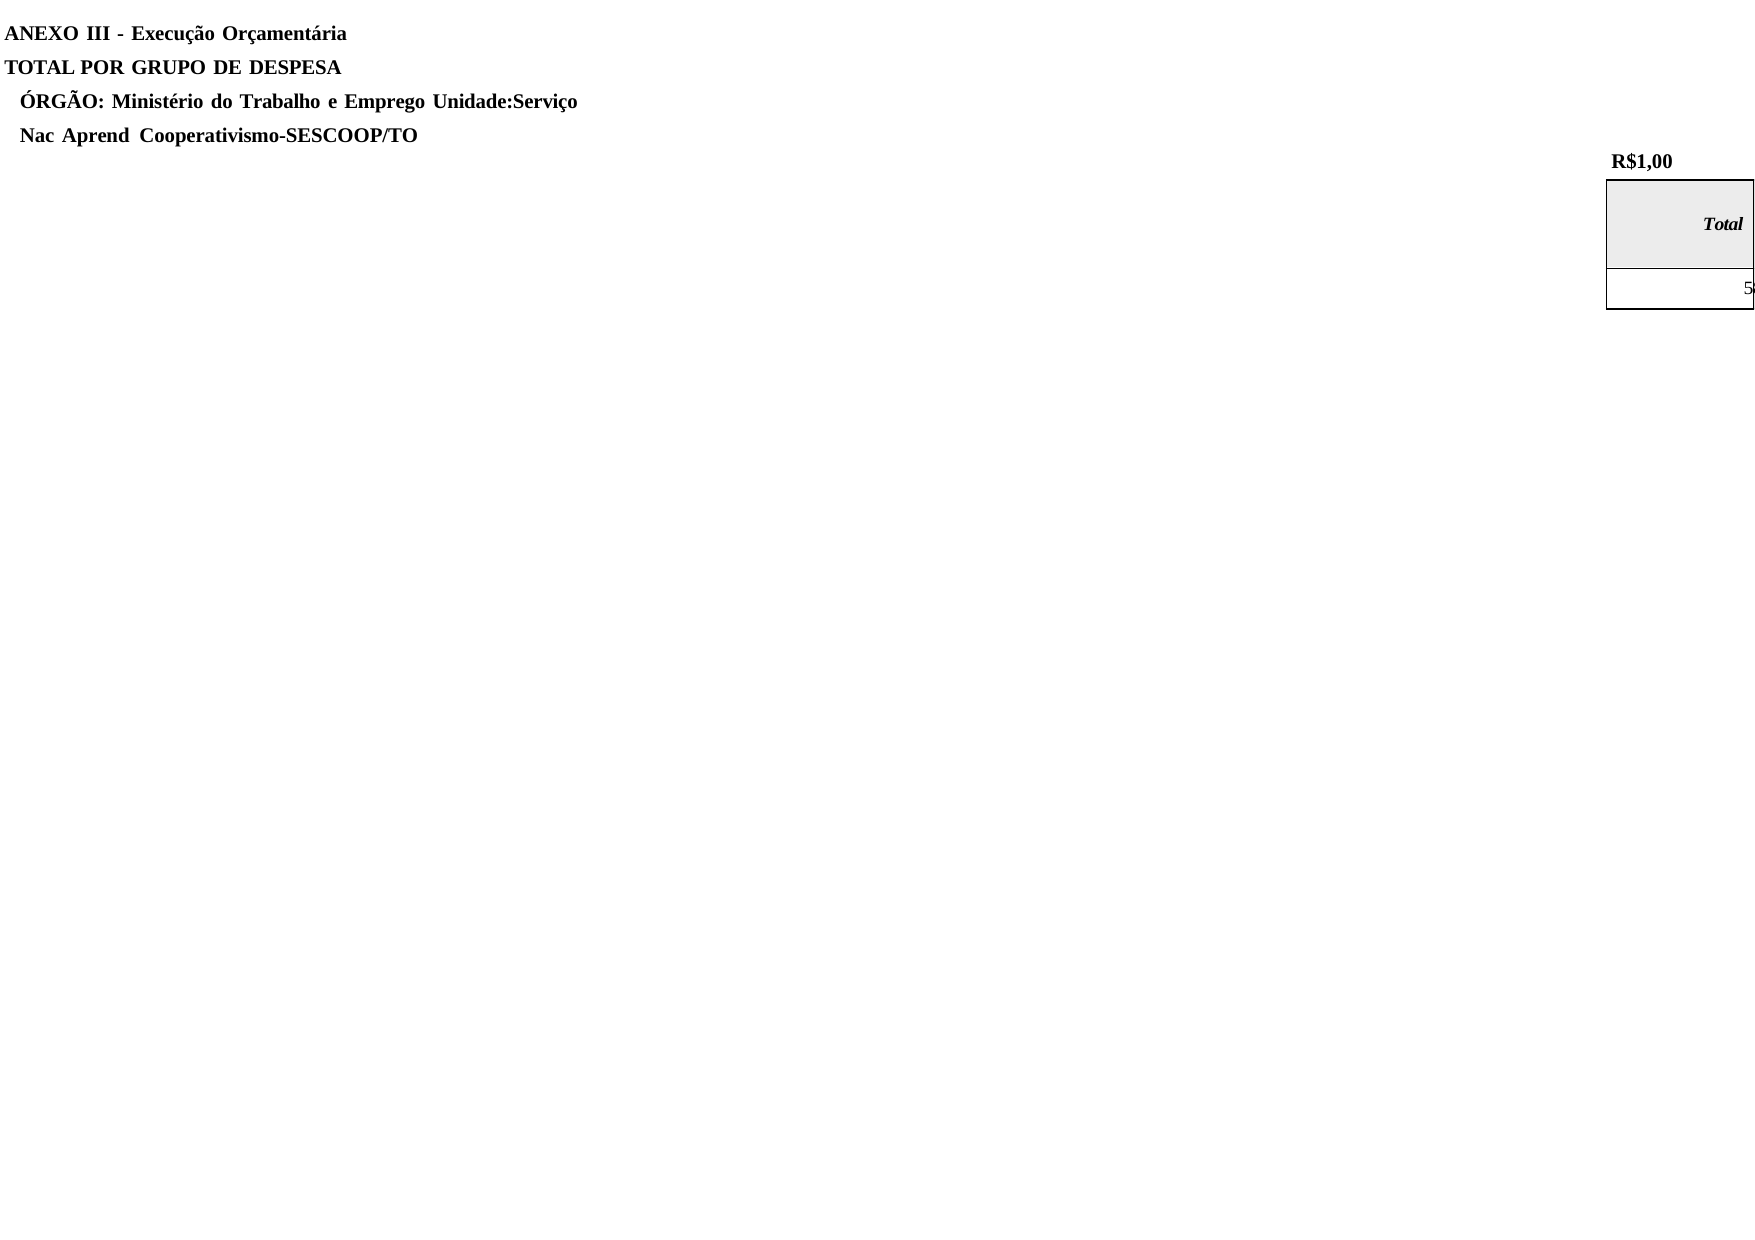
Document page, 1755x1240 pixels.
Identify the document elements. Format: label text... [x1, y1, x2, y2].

text ÓRGÃO: Ministério do Trabalho e Emprego Unidade:Serviço Nac Aprend Cooperativismo-SESCOOP/TO [19, 89, 580, 147]
text ANEXO III - Execução Orçamentária TOTAL POR GRUPO DE DESPESA [4, 21, 367, 79]
table_cell 587.343,12 [1607, 269, 1753, 308]
text R$1,00 [1611, 149, 1685, 173]
table_header Total [1607, 181, 1753, 267]
